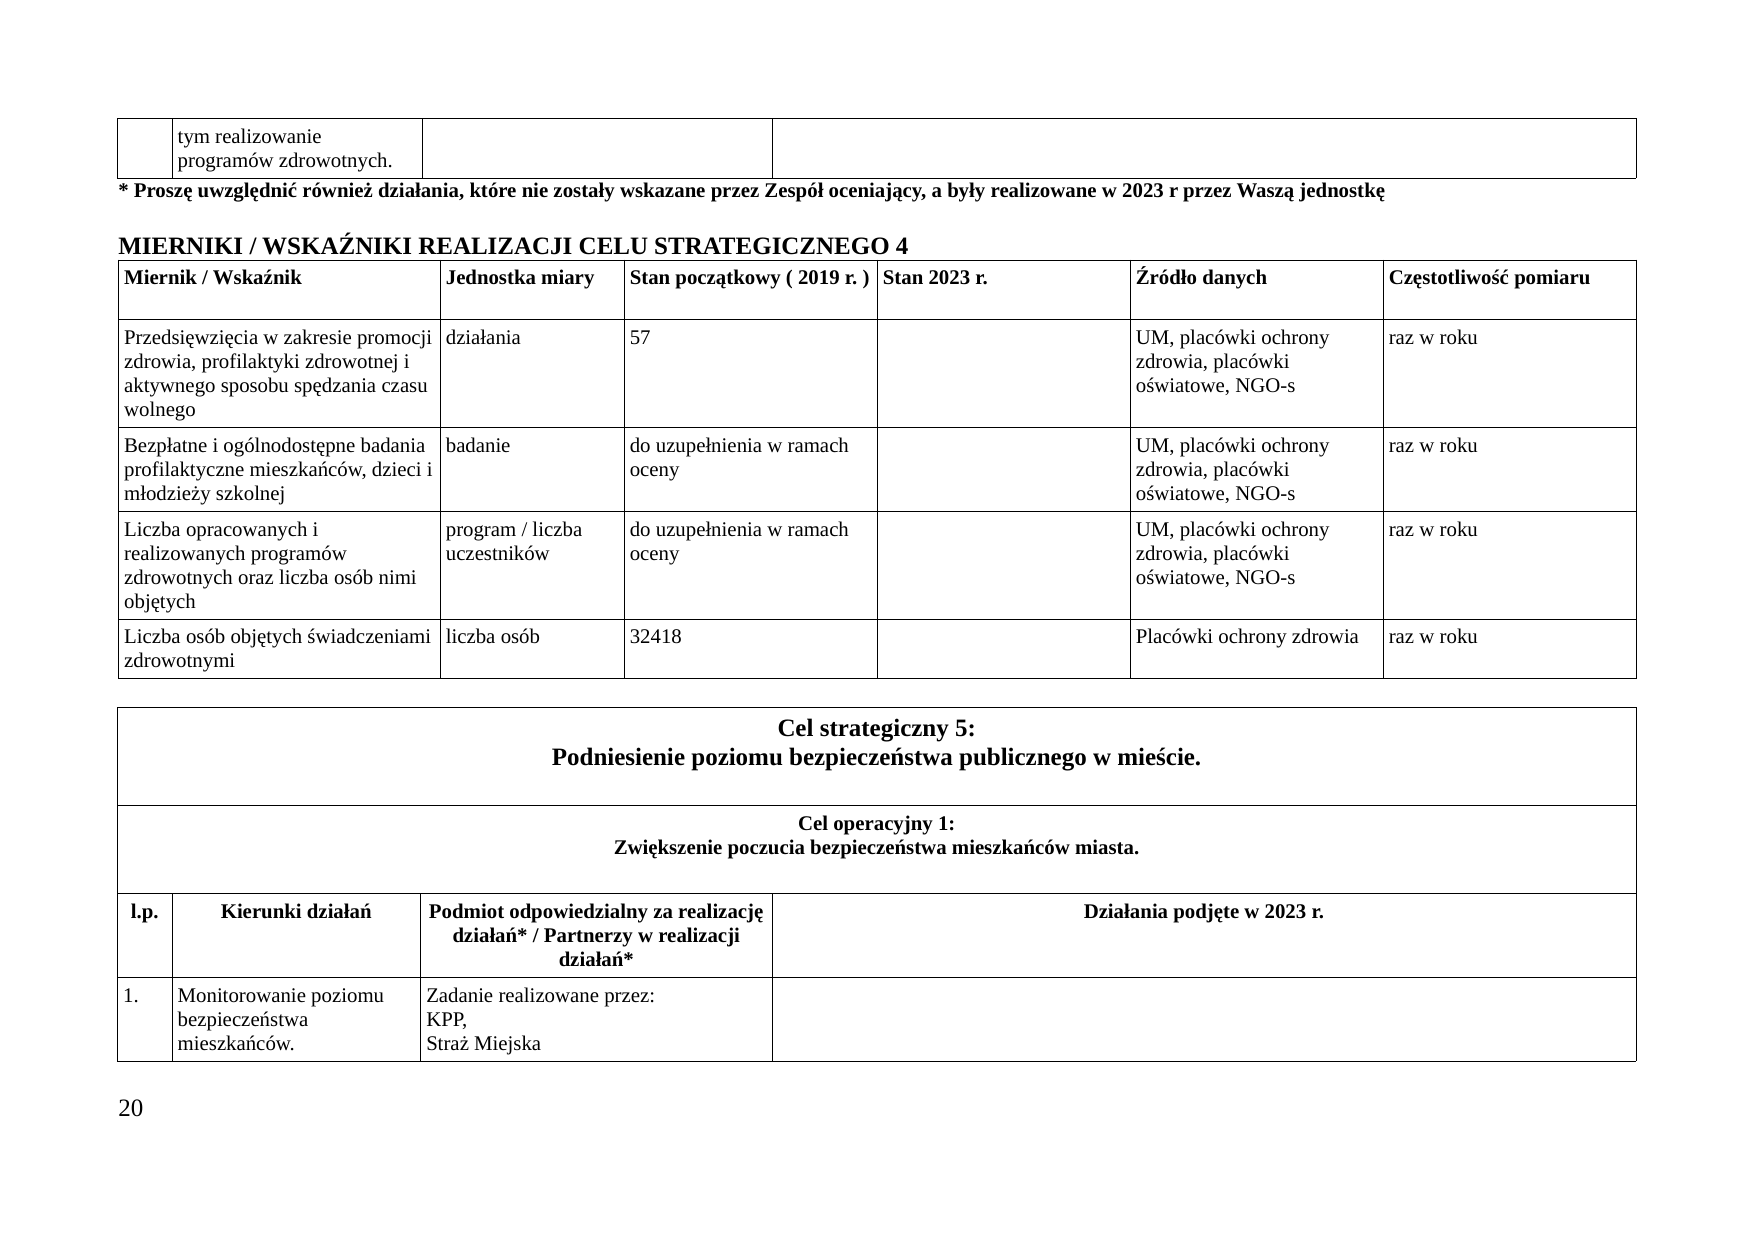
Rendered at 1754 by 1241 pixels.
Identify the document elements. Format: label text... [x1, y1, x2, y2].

table_cell [773, 119, 1636, 178]
text MIERNIKI / WSKAŹNIKI REALIZACJI CELU STRATEGICZNEGO 4 [118, 231, 1636, 259]
table_cell Placówki ochrony zdrowia [1131, 620, 1383, 678]
table_cell raz w roku [1384, 428, 1636, 511]
table_header Jednostka miary [441, 261, 624, 319]
table_cell Przedsięwzięcia w zakresie promocji zdrowia, profilaktyki zdrowotnej i aktywnego sposobu spędzania czasu wolnego [119, 320, 440, 427]
table_cell działania [441, 320, 624, 427]
table_cell 32418 [625, 620, 877, 678]
table_cell Liczba opracowanych i realizowanych programów zdrowotnych oraz liczba osób nimi objętych [119, 512, 440, 618]
table_cell UM, placówki ochrony zdrowia, placówki oświatowe, NGO-s [1131, 512, 1383, 618]
table_cell [878, 620, 1130, 678]
table_cell raz w roku [1384, 512, 1636, 618]
table_header Stan początkowy ( 2019 r. ) [625, 261, 877, 319]
table_cell badanie [441, 428, 624, 511]
table_cell raz w roku [1384, 620, 1636, 678]
text * Proszę uwzględnić również działania, które nie zostały wskazane przez Zespół oceniający, a były realizowane w 2023 r przez Waszą jednostkę [118, 179, 1636, 202]
table_cell Podmiot odpowiedzialny za realizację działań* / Partnerzy w realizacji działań* [421, 894, 772, 977]
table_cell UM, placówki ochrony zdrowia, placówki oświatowe, NGO-s [1131, 428, 1383, 511]
table_cell Kierunki działań [173, 894, 420, 977]
table_cell [118, 119, 172, 178]
table_cell do uzupełnienia w ramach oceny [625, 512, 877, 618]
table_header Miernik / Wskaźnik [119, 261, 440, 319]
table_cell UM, placówki ochrony zdrowia, placówki oświatowe, NGO-s [1131, 320, 1383, 427]
table_cell [423, 119, 772, 178]
table_header Częstotliwość pomiaru [1384, 261, 1636, 319]
table_cell Monitorowanie poziomu bezpieczeństwa mieszkańców. [173, 978, 420, 1061]
table_cell tym realizowanie programów zdrowotnych. [173, 119, 422, 178]
table_header Źródło danych [1131, 261, 1383, 319]
table_cell 1. [118, 978, 172, 1061]
table_cell Liczba osób objętych świadczeniami zdrowotnymi [119, 620, 440, 678]
table_cell Cel operacyjny 1: Zwiększenie poczucia bezpieczeństwa mieszkańców miasta. [118, 806, 1636, 893]
table_header Stan 2023 r. [878, 261, 1130, 319]
table_cell [878, 512, 1130, 618]
table_cell Bezpłatne i ogólnodostępne badania profilaktyczne mieszkańców, dzieci i młodzieży szkolnej [119, 428, 440, 511]
table_cell liczba osób [441, 620, 624, 678]
table_cell 57 [625, 320, 877, 427]
table_cell Zadanie realizowane przez: KPP, Straż Miejska [421, 978, 772, 1061]
table_cell [773, 978, 1636, 1061]
table_cell raz w roku [1384, 320, 1636, 427]
table_cell [878, 428, 1130, 511]
table_cell Działania podjęte w 2023 r. [773, 894, 1636, 977]
table_cell [878, 320, 1130, 427]
table_cell program / liczba uczestników [441, 512, 624, 618]
table_cell do uzupełnienia w ramach oceny [625, 428, 877, 511]
table_header Cel strategiczny 5: Podniesienie poziomu bezpieczeństwa publicznego w mieście. [118, 708, 1636, 805]
table_cell l.p. [118, 894, 172, 977]
